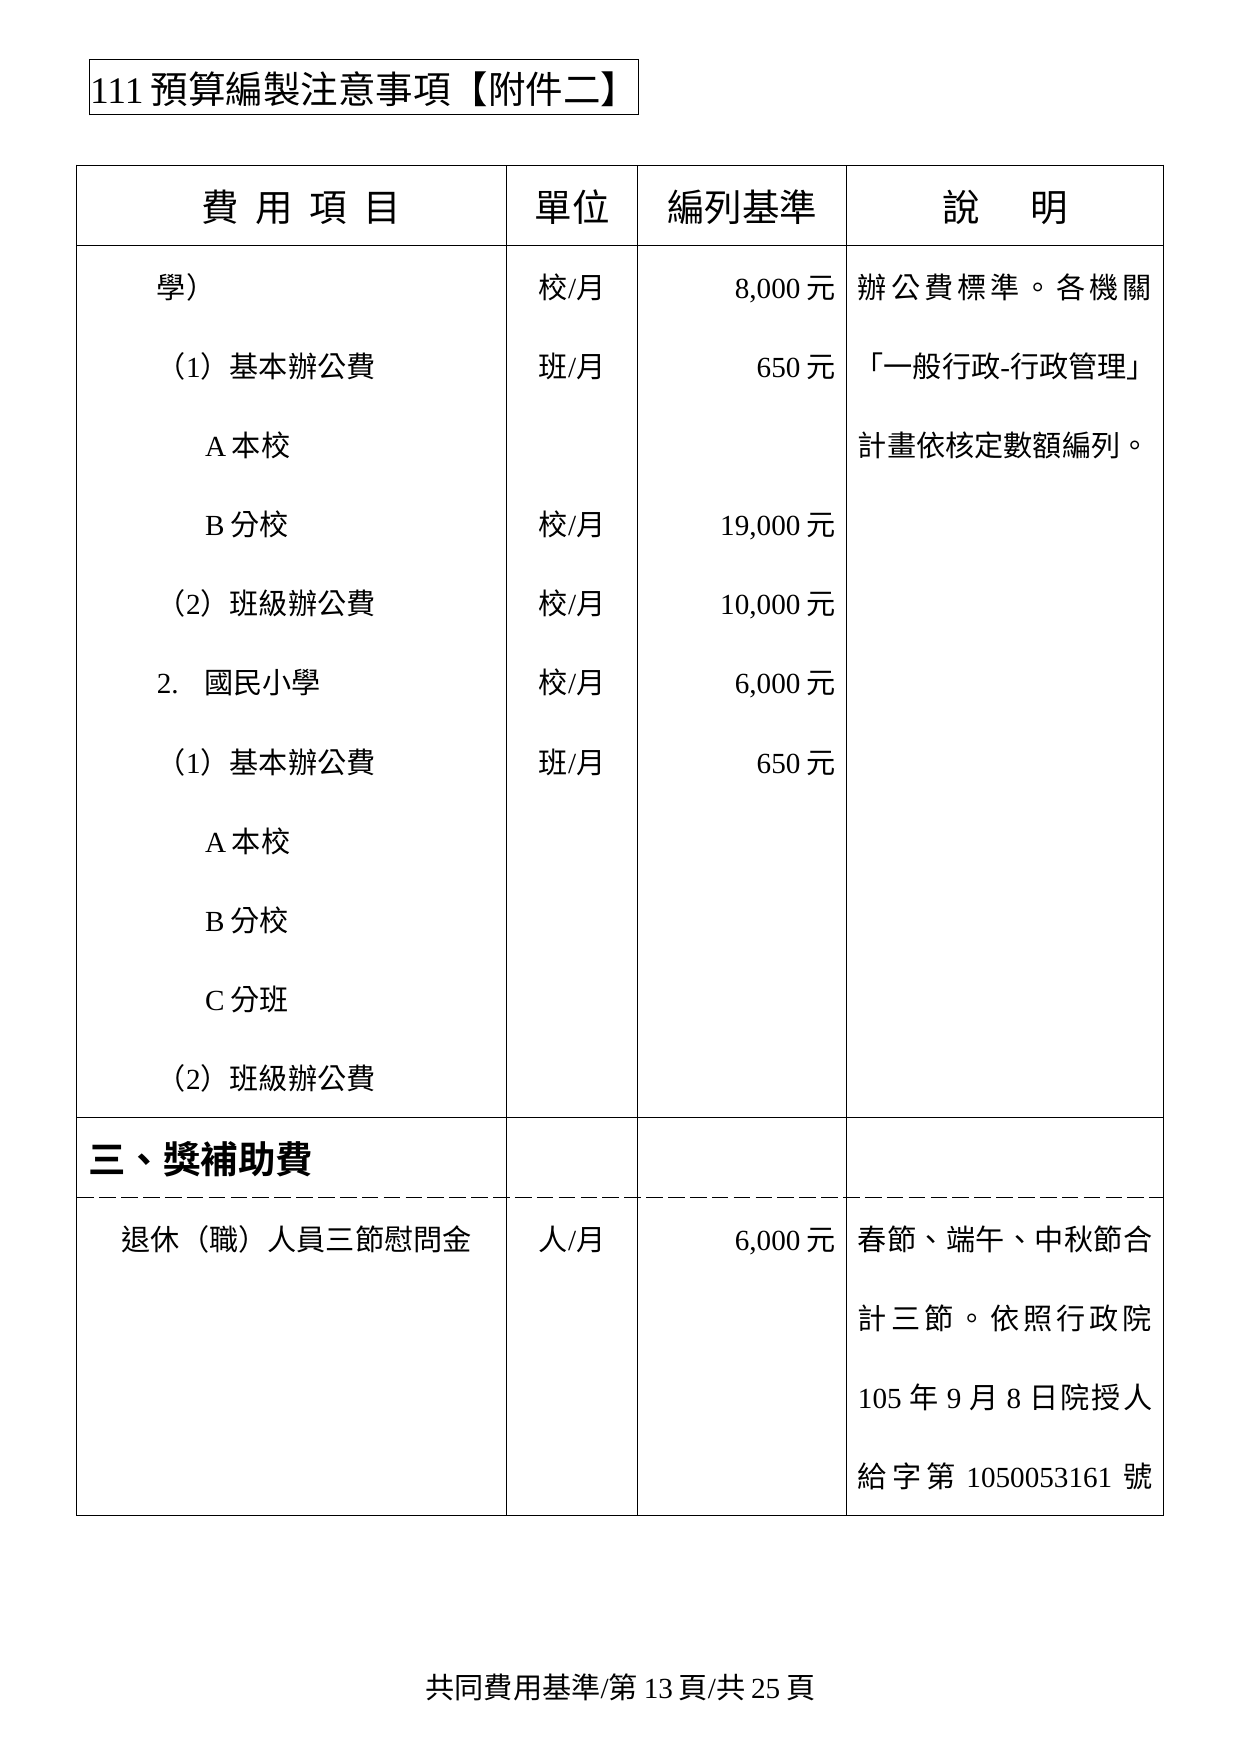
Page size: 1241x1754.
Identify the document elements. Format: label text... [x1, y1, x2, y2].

table_cell 6,000元 [638, 1197, 846, 1514]
table_cell 退休（職）人員三節慰問金 [77, 1197, 506, 1514]
table_cell [638, 1118, 846, 1197]
table_cell [847, 1118, 1163, 1197]
table_cell 校/月 班/月 校/月 校/月 校/月 班/月 [507, 246, 637, 1117]
table_header 說 明 [847, 166, 1163, 245]
table_cell 人/月 [507, 1197, 637, 1514]
table_cell 8,000元 650元 19,000元 10,000元 6,000元 650元 [638, 246, 846, 1117]
table_cell 春節、端午、中秋節合計三節。依照行政院105年9月8日院授人給字第1050053161號 [847, 1197, 1163, 1514]
table_cell 辦公費標準。各機關「一般行政-行政管理」計畫依核定數額編列。 [847, 246, 1163, 1117]
table_header 單位 [507, 166, 637, 245]
table_header 費 用 項 目 [77, 166, 506, 245]
table_header 編列基準 [638, 166, 846, 245]
table_cell （十八）辦公費 國民中學（含完全中學） （1）基本辦公費 A本校 B分校 （2）班級辦公費 國民小學 （1）基本辦公費 A本校 B分校 C分班 （2）班級辦公費 [77, 246, 506, 1117]
table_cell 三、獎補助費 [77, 1118, 506, 1197]
table_cell [507, 1118, 637, 1197]
